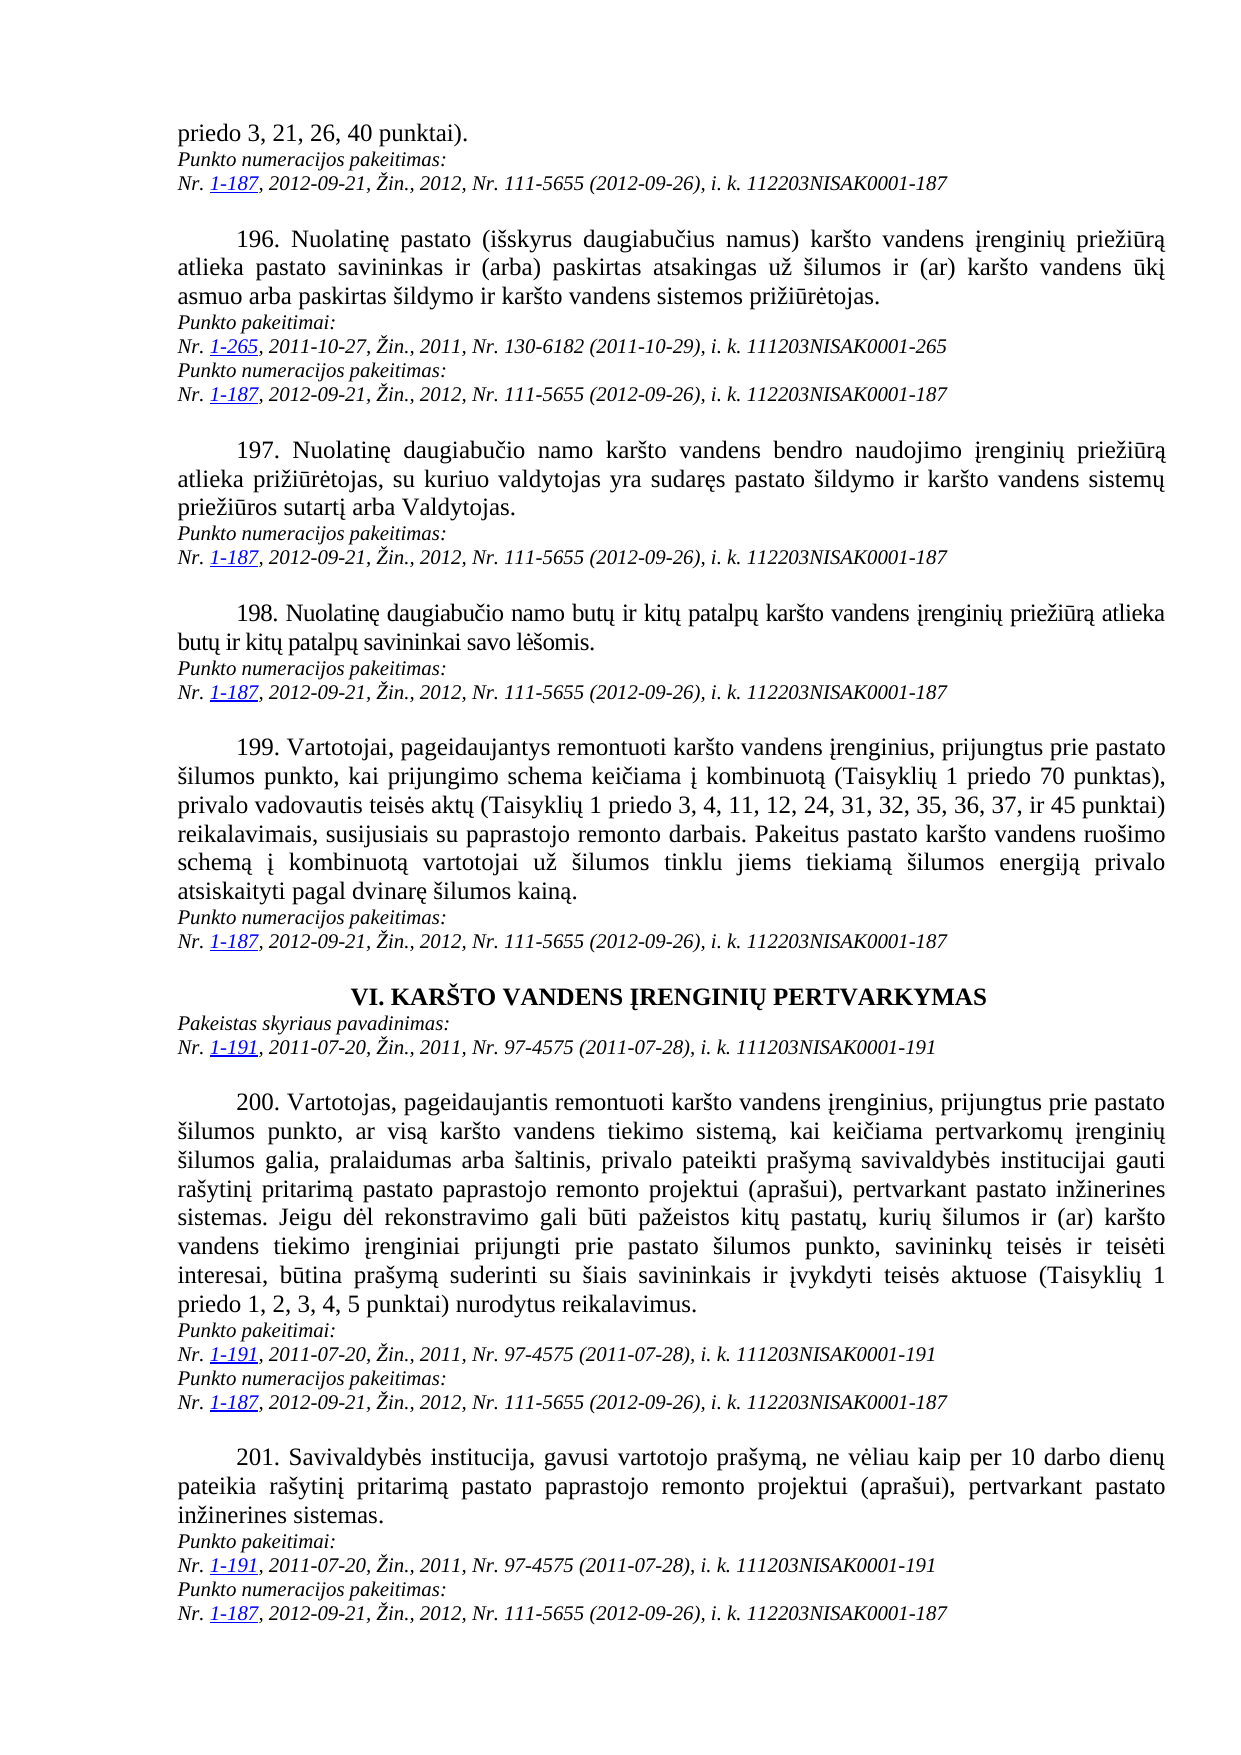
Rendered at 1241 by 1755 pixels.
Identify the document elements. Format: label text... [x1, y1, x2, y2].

text Punkto numeracijos pakeitimas: [177, 521, 1166, 545]
text priedo 3, 21, 26, 40 punktai). [177, 118, 1166, 147]
text Nr. 1-191, 2011-07-20, Žin., 2011, Nr. 97-4575 (2011-07-28), i. k. 111203NISAK0001-191 [177, 1035, 1166, 1059]
text 200. Vartotojas, pageidaujantis remontuoti karšto vandens įrenginius, prijungtus prie pastato šilumos punkto, ar visą karšto vandens tiekimo sistemą, kai keičiama pertvarkomų įrenginių šilumos galia, pralaidumas arba šaltinis, privalo pateikti prašymą savivaldybės institucijai gauti rašytinį pritarimą pastato paprastojo remonto projektui (aprašui), pertvarkant pastato inžinerines sistemas. Jeigu dėl rekonstravimo gali būti pažeistos kitų pastatų, kurių šilumos ir (ar) karšto vandens tiekimo įrenginiai prijungti prie pastato šilumos punkto, savininkų teisės ir teisėti interesai, būtina prašymą suderinti su šiais savininkais ir įvykdyti teisės aktuose (Taisyklių 1 priedo 1, 2, 3, 4, 5 punktai) nurodytus reikalavimus. [177, 1087, 1166, 1317]
text vI. KARŠTO VANDENS ĮRENGINIŲ PERTVARKYMAS [177, 982, 1166, 1011]
text 197. Nuolatinę daugiabučio namo karšto vandens bendro naudojimo įrenginių priežiūrą atlieka prižiūrėtojas, su kuriuo valdytojas yra sudaręs pastato šildymo ir karšto vandens sistemų priežiūros sutartį arba Valdytojas. [177, 435, 1166, 521]
text Nr. 1-187, 2012-09-21, Žin., 2012, Nr. 111-5655 (2012-09-26), i. k. 112203NISAK0001-187 [177, 382, 1166, 406]
text Punkto numeracijos pakeitimas: [177, 1577, 1166, 1601]
text 196. Nuolatinę pastato (išskyrus daugiabučius namus) karšto vandens įrenginių priežiūrą atlieka pastato savininkas ir (arba) paskirtas atsakingas už šilumos ir (ar) karšto vandens ūkį asmuo arba paskirtas šildymo ir karšto vandens sistemos prižiūrėtojas. [177, 224, 1166, 310]
text Punkto numeracijos pakeitimas: [177, 905, 1166, 929]
text Punkto pakeitimai: [177, 310, 1166, 334]
text Pakeistas skyriaus pavadinimas: [177, 1011, 1166, 1035]
text Punkto numeracijos pakeitimas: [177, 1366, 1166, 1390]
text Nr. 1-265, 2011-10-27, Žin., 2011, Nr. 130-6182 (2011-10-29), i. k. 111203NISAK0001-265 [177, 334, 1166, 358]
text Nr. 1-187, 2012-09-21, Žin., 2012, Nr. 111-5655 (2012-09-26), i. k. 112203NISAK0001-187 [177, 545, 1166, 569]
text Nr. 1-191, 2011-07-20, Žin., 2011, Nr. 97-4575 (2011-07-28), i. k. 111203NISAK0001-191 [177, 1342, 1166, 1366]
text Nr. 1-191, 2011-07-20, Žin., 2011, Nr. 97-4575 (2011-07-28), i. k. 111203NISAK0001-191 [177, 1553, 1166, 1577]
text 198. Nuolatinę daugiabučio namo butų ir kitų patalpų karšto vandens įrenginių priežiūrą atlieka butų ir kitų patalpų savininkai savo lėšomis. [177, 598, 1166, 656]
text 201. Savivaldybės institucija, gavusi vartotojo prašymą, ne vėliau kaip per 10 darbo dienų pateikia rašytinį pritarimą pastato paprastojo remonto projektui (aprašui), pertvarkant pastato inžinerines sistemas. [177, 1442, 1166, 1529]
text Punkto pakeitimai: [177, 1529, 1166, 1553]
text Nr. 1-187, 2012-09-21, Žin., 2012, Nr. 111-5655 (2012-09-26), i. k. 112203NISAK0001-187 [177, 929, 1166, 953]
text Nr. 1-187, 2012-09-21, Žin., 2012, Nr. 111-5655 (2012-09-26), i. k. 112203NISAK0001-187 [177, 680, 1166, 704]
text Punkto numeracijos pakeitimas: [177, 147, 1166, 171]
text Punkto pakeitimai: [177, 1317, 1166, 1342]
text Nr. 1-187, 2012-09-21, Žin., 2012, Nr. 111-5655 (2012-09-26), i. k. 112203NISAK0001-187 [177, 1390, 1166, 1414]
text Nr. 1-187, 2012-09-21, Žin., 2012, Nr. 111-5655 (2012-09-26), i. k. 112203NISAK0001-187 [177, 171, 1166, 195]
text Punkto numeracijos pakeitimas: [177, 358, 1166, 382]
text Nr. 1-187, 2012-09-21, Žin., 2012, Nr. 111-5655 (2012-09-26), i. k. 112203NISAK0001-187 [177, 1601, 1166, 1625]
text 199. Vartotojai, pageidaujantys remontuoti karšto vandens įrenginius, prijungtus prie pastato šilumos punkto, kai prijungimo schema keičiama į kombinuotą (Taisyklių 1 priedo 70 punktas), privalo vadovautis teisės aktų (Taisyklių 1 priedo 3, 4, 11, 12, 24, 31, 32, 35, 36, 37, ir 45 punktai) reikalavimais, susijusiais su paprastojo remonto darbais. Pakeitus pastato karšto vandens ruošimo schemą į kombinuotą vartotojai už šilumos tinklu jiems tiekiamą šilumos energiją privalo atsiskaityti pagal dvinarę šilumos kainą. [177, 732, 1166, 905]
text Punkto numeracijos pakeitimas: [177, 656, 1166, 680]
